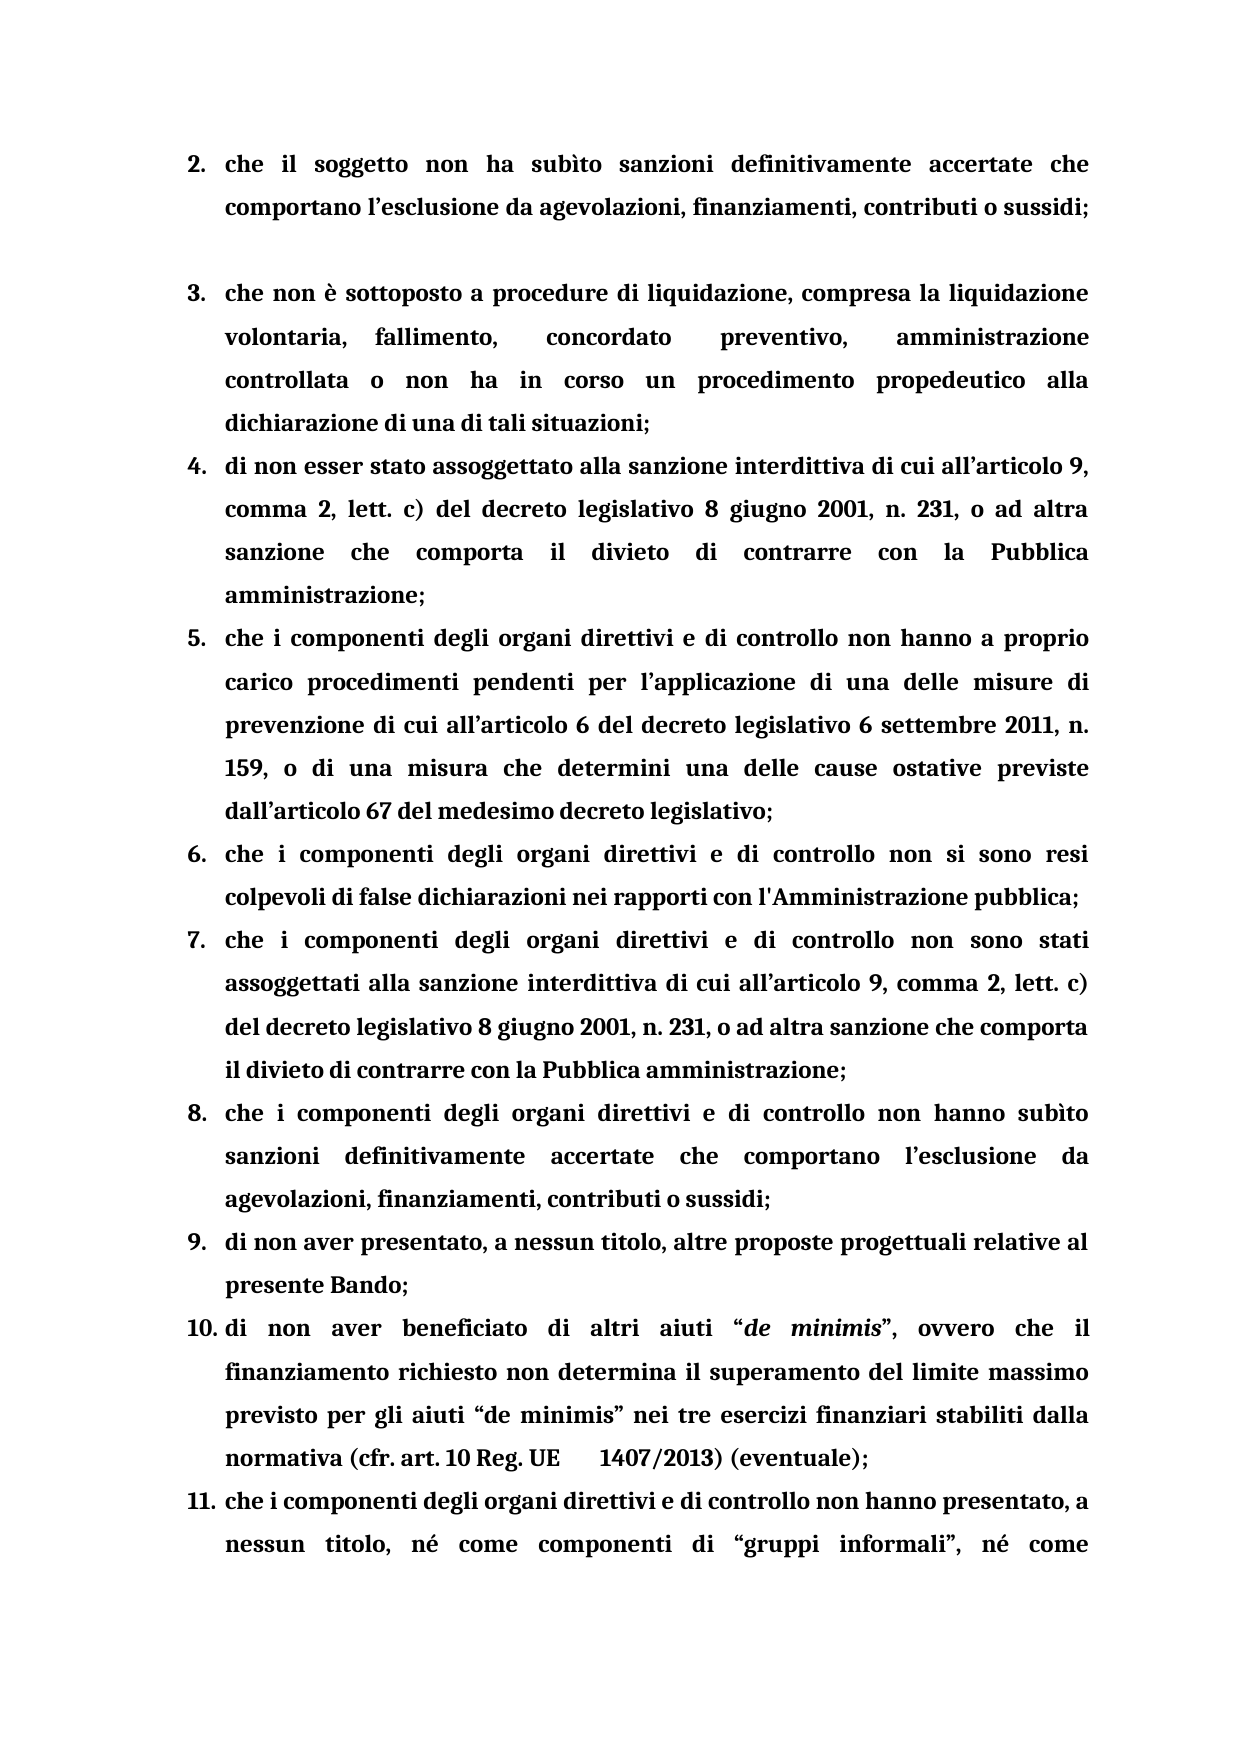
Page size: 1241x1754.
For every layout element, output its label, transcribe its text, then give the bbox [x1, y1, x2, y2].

list che i componenti degli organi direttivi e di controllo non si sono resi colpevoli di false dichiarazioni nei rapporti con l'Amministrazione pubblica; [187, 840, 1090, 912]
list che i componenti degli organi direttivi e di controllo non sono stati assoggettati alla sanzione interdittiva di cui all’articolo 9, comma 2, lett. c) del decreto legislativo 8 giugno 2001, n. 231, o ad altra sanzione che comporta il divieto di contrarre con la Pubblica amministrazione; [187, 926, 1090, 1084]
list che non è sottoposto a procedure di liquidazione, compresa la liquidazione volontaria, fallimento, concordato preventivo, amministrazione controllata o non ha in corso un procedimento propedeutico alla dichiarazione di una di tali situazioni; [187, 279, 1090, 437]
list di non aver presentato, a nessun titolo, altre proposte progettuali relative al presente Bando; [187, 1228, 1090, 1300]
list che i componenti degli organi direttivi e di controllo non hanno subìto sanzioni definitivamente accertate che comportano l’esclusione da agevolazioni, finanziamenti, contributi o sussidi; [187, 1099, 1090, 1214]
list di non aver beneficiato di altri aiuti “de minimis”, ovvero che il finanziamento richiesto non determina il superamento del limite massimo previsto per gli aiuti “de minimis” nei tre esercizi finanziari stabiliti dalla normativa (cfr. art. 10 Reg. UE 1407/2013) (eventuale); [187, 1314, 1090, 1472]
list che il soggetto non ha subìto sanzioni definitivamente accertate che comportano l’esclusione da agevolazioni, finanziamenti, contributi o sussidi; [187, 150, 1090, 265]
list che i componenti degli organi direttivi e di controllo non hanno presentato, a nessun titolo, né come componenti di “gruppi informali”, né come [187, 1487, 1090, 1575]
list di non esser stato assoggettato alla sanzione interdittiva di cui all’articolo 9, comma 2, lett. c) del decreto legislativo 8 giugno 2001, n. 231, o ad altra sanzione che comporta il divieto di contrarre con la Pubblica amministrazione; [187, 452, 1090, 610]
list che i componenti degli organi direttivi e di controllo non hanno a proprio carico procedimenti pendenti per l’applicazione di una delle misure di prevenzione di cui all’articolo 6 del decreto legislativo 6 settembre 2011, n. 159, o di una misura che determini una delle cause ostative previste dall’articolo 67 del medesimo decreto legislativo; [187, 624, 1090, 826]
